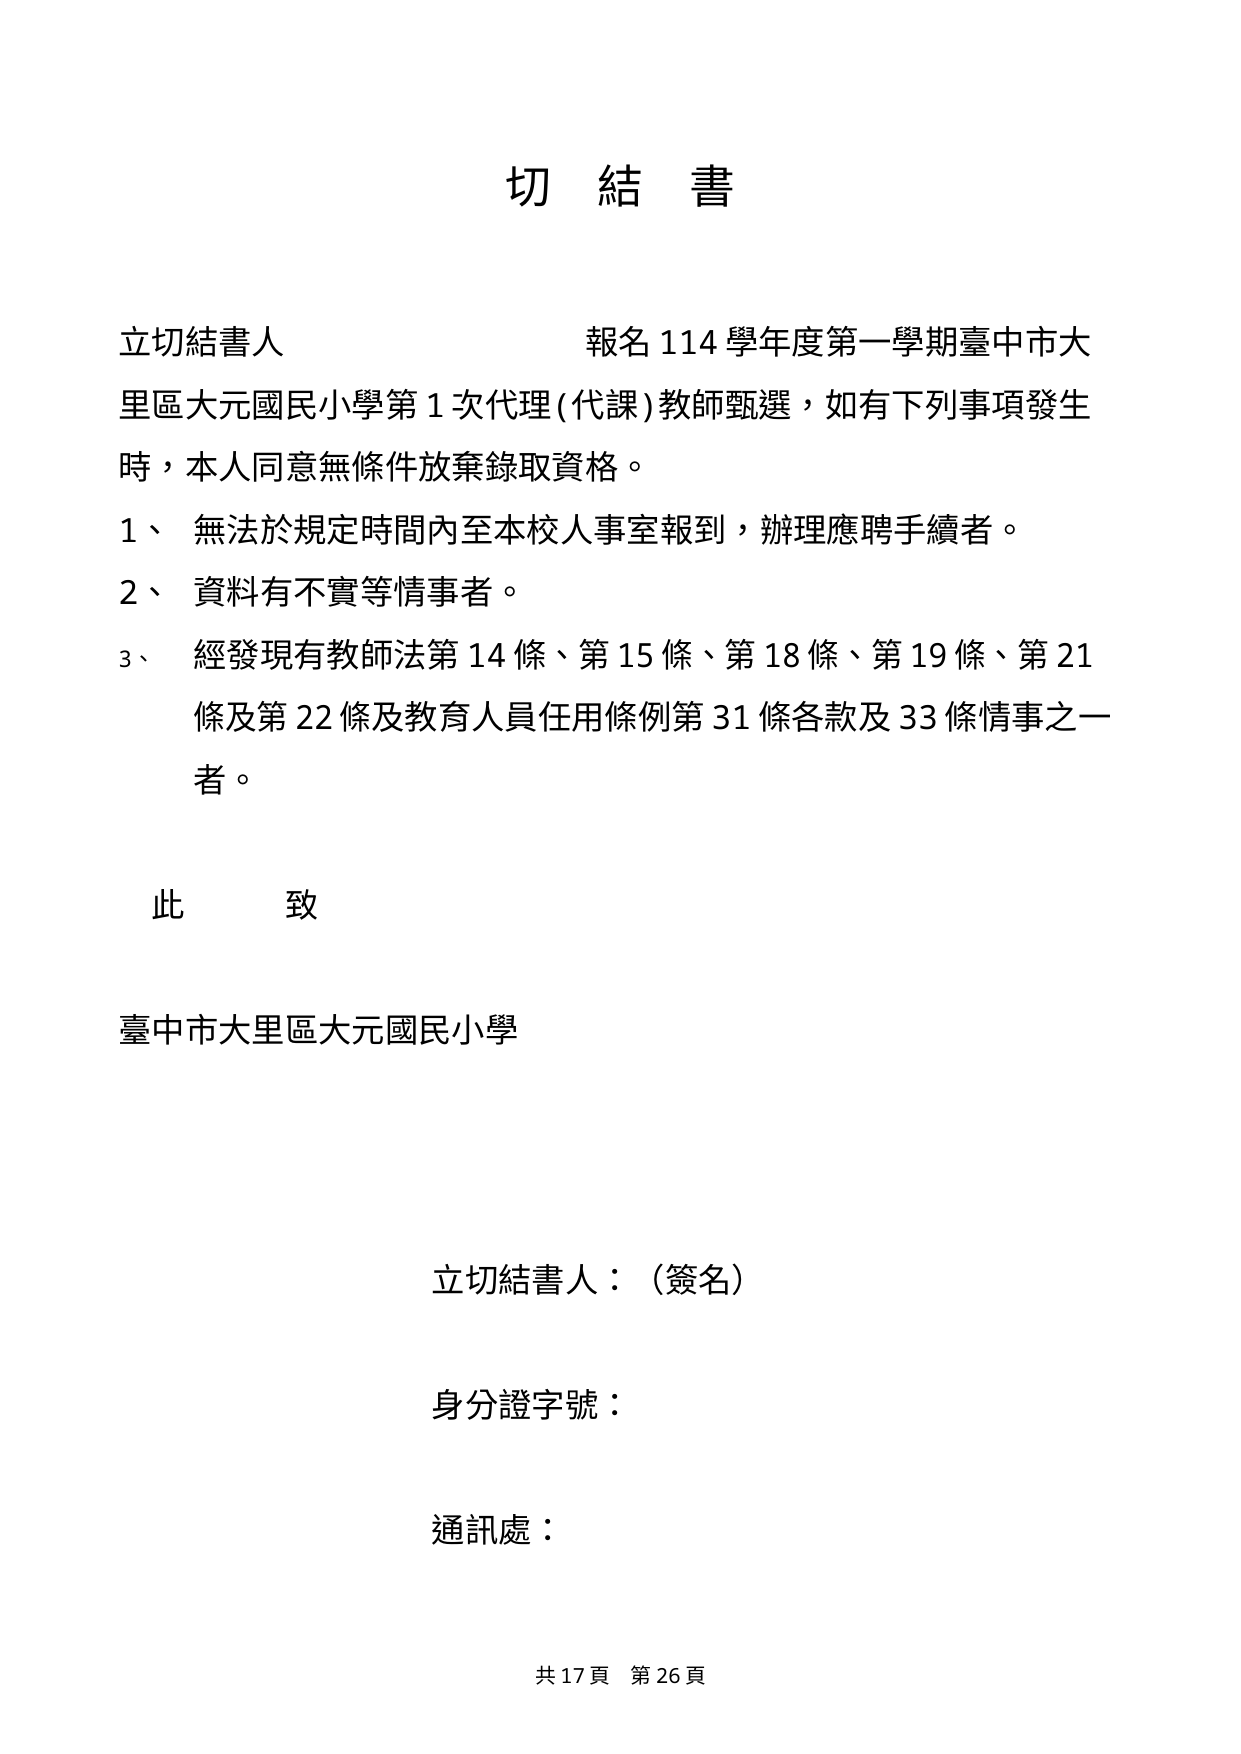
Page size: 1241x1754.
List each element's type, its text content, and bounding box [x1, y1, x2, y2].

list 資料有不實等情事者。 [118, 548, 1122, 611]
text 切 結 書 [118, 111, 1122, 236]
text 通訊處： [118, 1486, 1122, 1548]
text 立切結書人 報名114學年度第一學期臺中市大里區大元國民小學第1次代理(代課)教師甄選，如有下列事項發生時，本人同意無條件放棄錄取資格。 [118, 298, 1122, 486]
text 此 致 [118, 861, 1122, 923]
list 經發現有教師法第14條、第15條、第18條、第19條、第21條及第22條及教育人員任用條例第31條各款及33條情事之一者。 [118, 611, 1122, 798]
list 無法於規定時間內至本校人事室報到，辦理應聘手續者。 [118, 486, 1122, 548]
text 臺中市大里區大元國民小學 [118, 986, 1122, 1048]
text 身分證字號： [118, 1361, 1122, 1423]
text 立切結書人：（簽名） [118, 1236, 1122, 1298]
